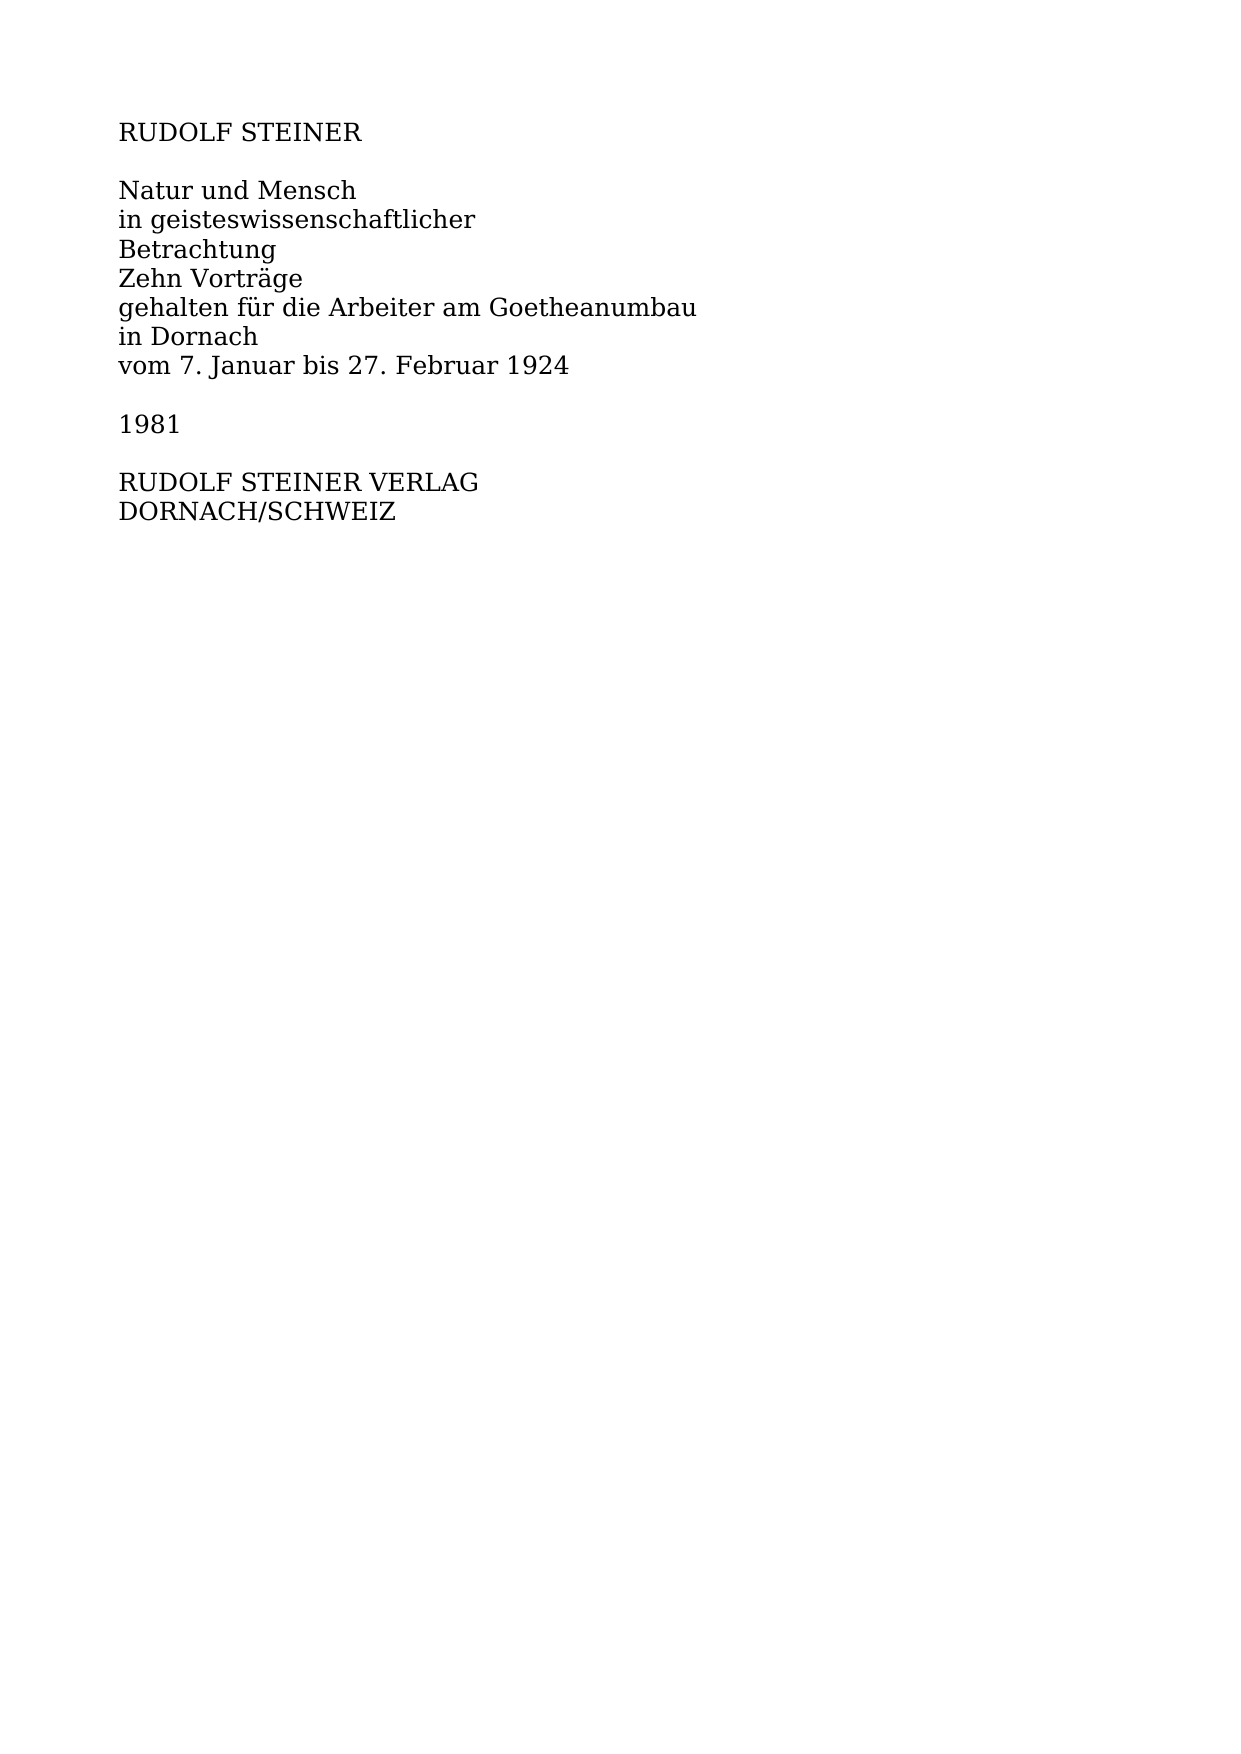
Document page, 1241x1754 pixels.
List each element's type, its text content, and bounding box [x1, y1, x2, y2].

text gehalten für die Arbeiter am Goetheanumbau [118, 293, 1122, 322]
text RUDOLF STEINER VERLAG [118, 468, 1122, 497]
text in Dornach [118, 322, 1122, 351]
text Zehn Vorträge [118, 264, 1122, 293]
text Natur und Mensch [118, 176, 1122, 206]
text DORNACH/SCHWEIZ [118, 497, 1122, 526]
text RUDOLF STEINER [118, 118, 1122, 147]
text in geisteswissenschaftlicher [118, 206, 1122, 235]
text 1981 [118, 410, 1122, 439]
text Betrachtung [118, 235, 1122, 264]
text vom 7. Januar bis 27. Februar 1924 [118, 351, 1122, 381]
